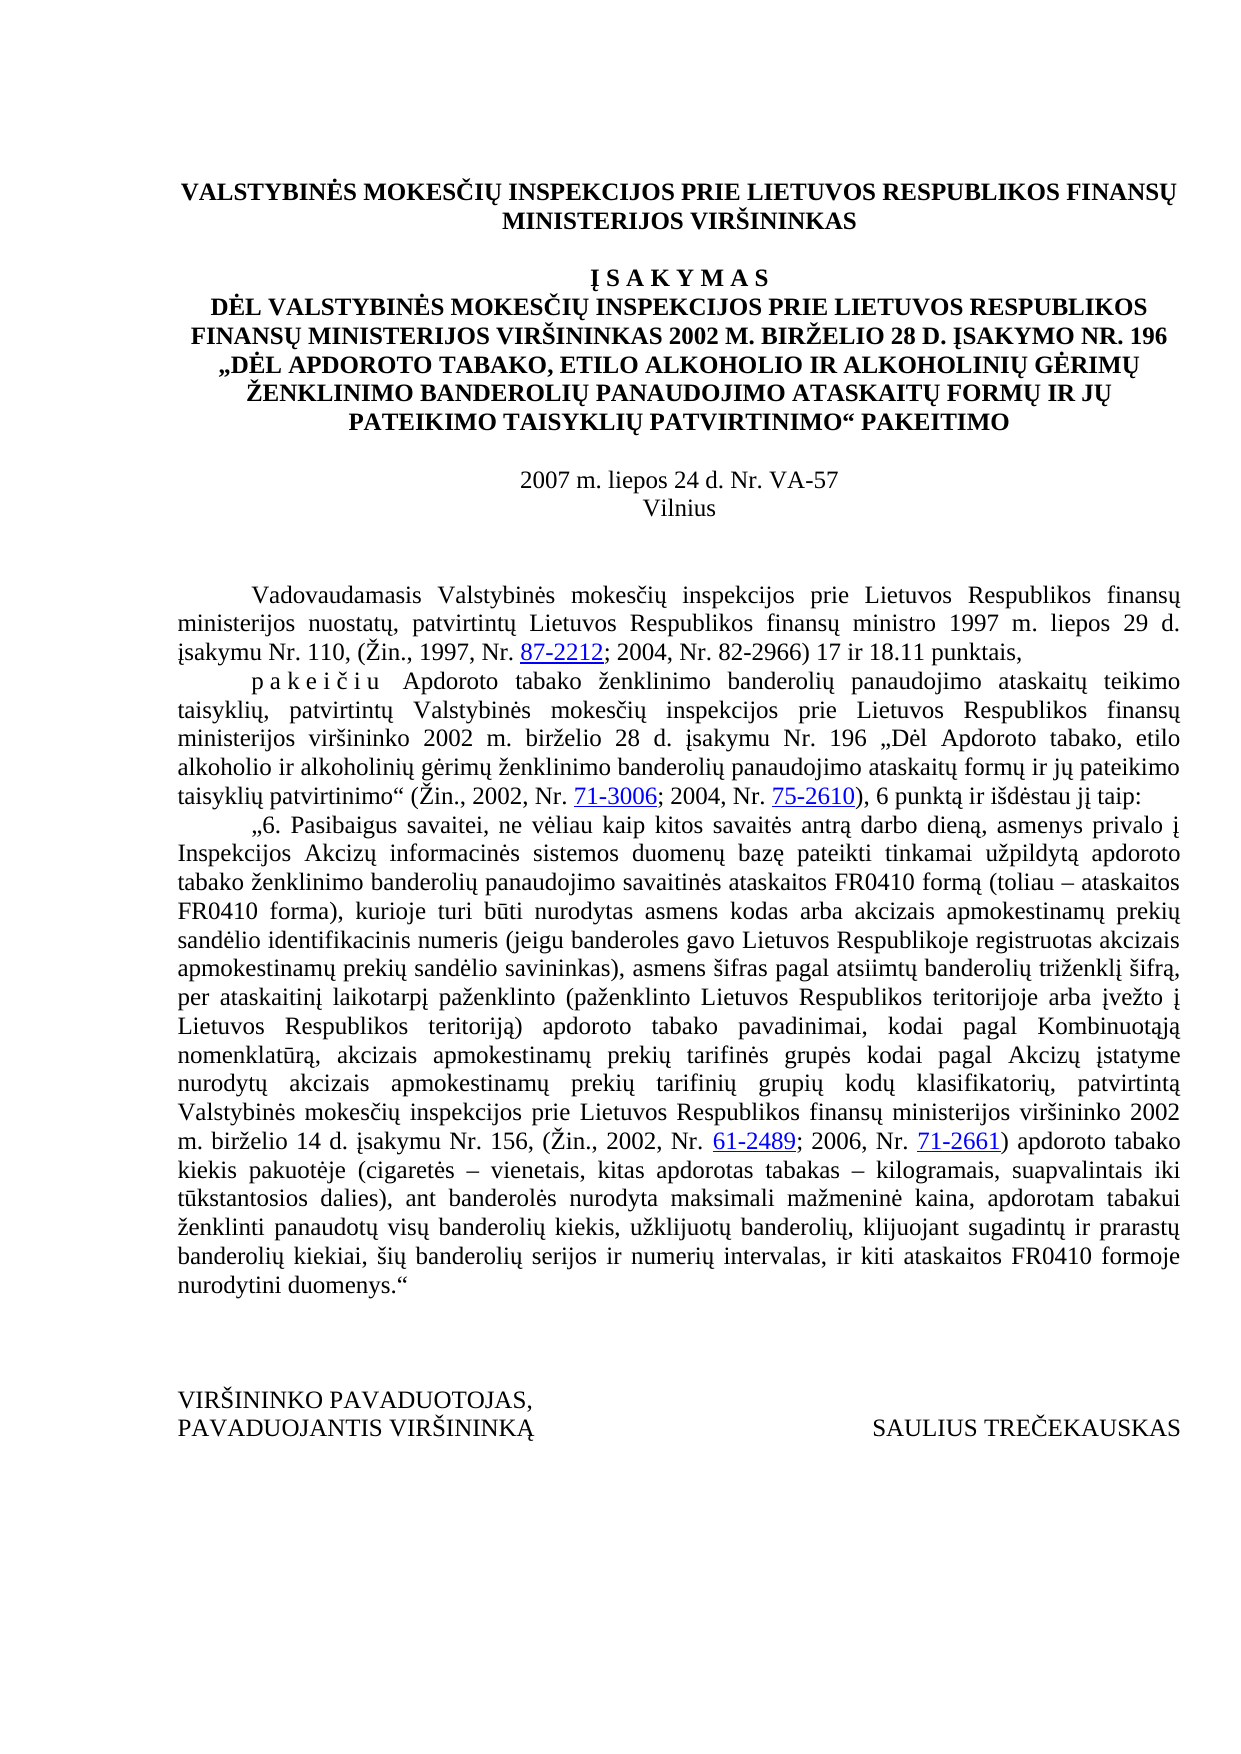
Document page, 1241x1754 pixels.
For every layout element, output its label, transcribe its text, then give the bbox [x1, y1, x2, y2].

text Vilnius [177, 493, 1181, 522]
text PAVADUOJANTIS VIRŠININKĄ SAULIUS TREČEKAUSKAS [177, 1413, 1181, 1442]
text DĖL VALSTYBINĖS MOKESČIŲ INSPEKCIJOS PRIE LIETUVOS RESPUBLIKOS FINANSŲ MINISTERIJOS VIRŠININKAS 2002 M. BIRŽELIO 28 D. ĮSAKYMO NR. 196 „DĖL APDOROTO TABAKO, ETILO ALKOHOLIO IR ALKOHOLINIŲ GĖRIMŲ ŽENKLINIMO BANDEROLIŲ PANAUDOJIMO ATASKAITŲ FORMŲ IR JŲ PATEIKIMO TAISYKLIŲ PATVIRTINIMO“ PAKEITIMO [177, 292, 1181, 436]
text „6. Pasibaigus savaitei, ne vėliau kaip kitos savaitės antrą darbo dieną, asmenys privalo į Inspekcijos Akcizų informacinės sistemos duomenų bazę pateikti tinkamai užpildytą apdoroto tabako ženklinimo banderolių panaudojimo savaitinės ataskaitos FR0410 formą (toliau – ataskaitos FR0410 forma), kurioje turi būti nurodytas asmens kodas arba akcizais apmokestinamų prekių sandėlio identifikacinis numeris (jeigu banderoles gavo Lietuvos Respublikoje registruotas akcizais apmokestinamų prekių sandėlio savininkas), asmens šifras pagal atsiimtų banderolių triženklį šifrą, per ataskaitinį laikotarpį paženklinto (paženklinto Lietuvos Respublikos teritorijoje arba įvežto į Lietuvos Respublikos teritoriją) apdoroto tabako pavadinimai, kodai pagal Kombinuotąją nomenklatūrą, akcizais apmokestinamų prekių tarifinės grupės kodai pagal Akcizų įstatyme nurodytų akcizais apmokestinamų prekių tarifinių grupių kodų klasifikatorių, patvirtintą Valstybinės mokesčių inspekcijos prie Lietuvos Respublikos finansų ministerijos viršininko 2002 m. birželio 14 d. įsakymu Nr. 156, (Žin., 2002, Nr. 61-2489; 2006, Nr. 71-2661) apdoroto tabako kiekis pakuotėje (cigaretės – vienetais, kitas apdorotas tabakas – kilogramais, suapvalintais iki tūkstantosios dalies), ant banderolės nurodyta maksimali mažmeninė kaina, apdorotam tabakui ženklinti panaudotų visų banderolių kiekis, užklijuotų banderolių, klijuojant sugadintų ir prarastų banderolių kiekiai, šių banderolių serijos ir numerių intervalas, ir kiti ataskaitos FR0410 formoje nurodytini duomenys.“ [177, 810, 1181, 1298]
text VIRŠININKO PAVADUOTOJAS, [177, 1385, 1181, 1413]
text Į S A K Y M A S [177, 263, 1181, 292]
text VALSTYBINĖS MOKESČIŲ INSPEKCIJOS PRIE LIETUVOS RESPUBLIKOS FINANSŲ MINISTERIJOS VIRŠININKAS [177, 177, 1181, 235]
text pakeičiu Apdoroto tabako ženklinimo banderolių panaudojimo ataskaitų teikimo taisyklių, patvirtintų Valstybinės mokesčių inspekcijos prie Lietuvos Respublikos finansų ministerijos viršininko 2002 m. birželio 28 d. įsakymu Nr. 196 „Dėl Apdoroto tabako, etilo alkoholio ir alkoholinių gėrimų ženklinimo banderolių panaudojimo ataskaitų formų ir jų pateikimo taisyklių patvirtinimo“ (Žin., 2002, Nr. 71-3006; 2004, Nr. 75-2610), 6 punktą ir išdėstau jį taip: [177, 666, 1181, 810]
text Vadovaudamasis Valstybinės mokesčių inspekcijos prie Lietuvos Respublikos finansų ministerijos nuostatų, patvirtintų Lietuvos Respublikos finansų ministro 1997 m. liepos 29 d. įsakymu Nr. 110, (Žin., 1997, Nr. 87-2212; 2004, Nr. 82-2966) 17 ir 18.11 punktais, [177, 580, 1181, 666]
text 2007 m. liepos 24 d. Nr. VA-57 [177, 465, 1181, 493]
